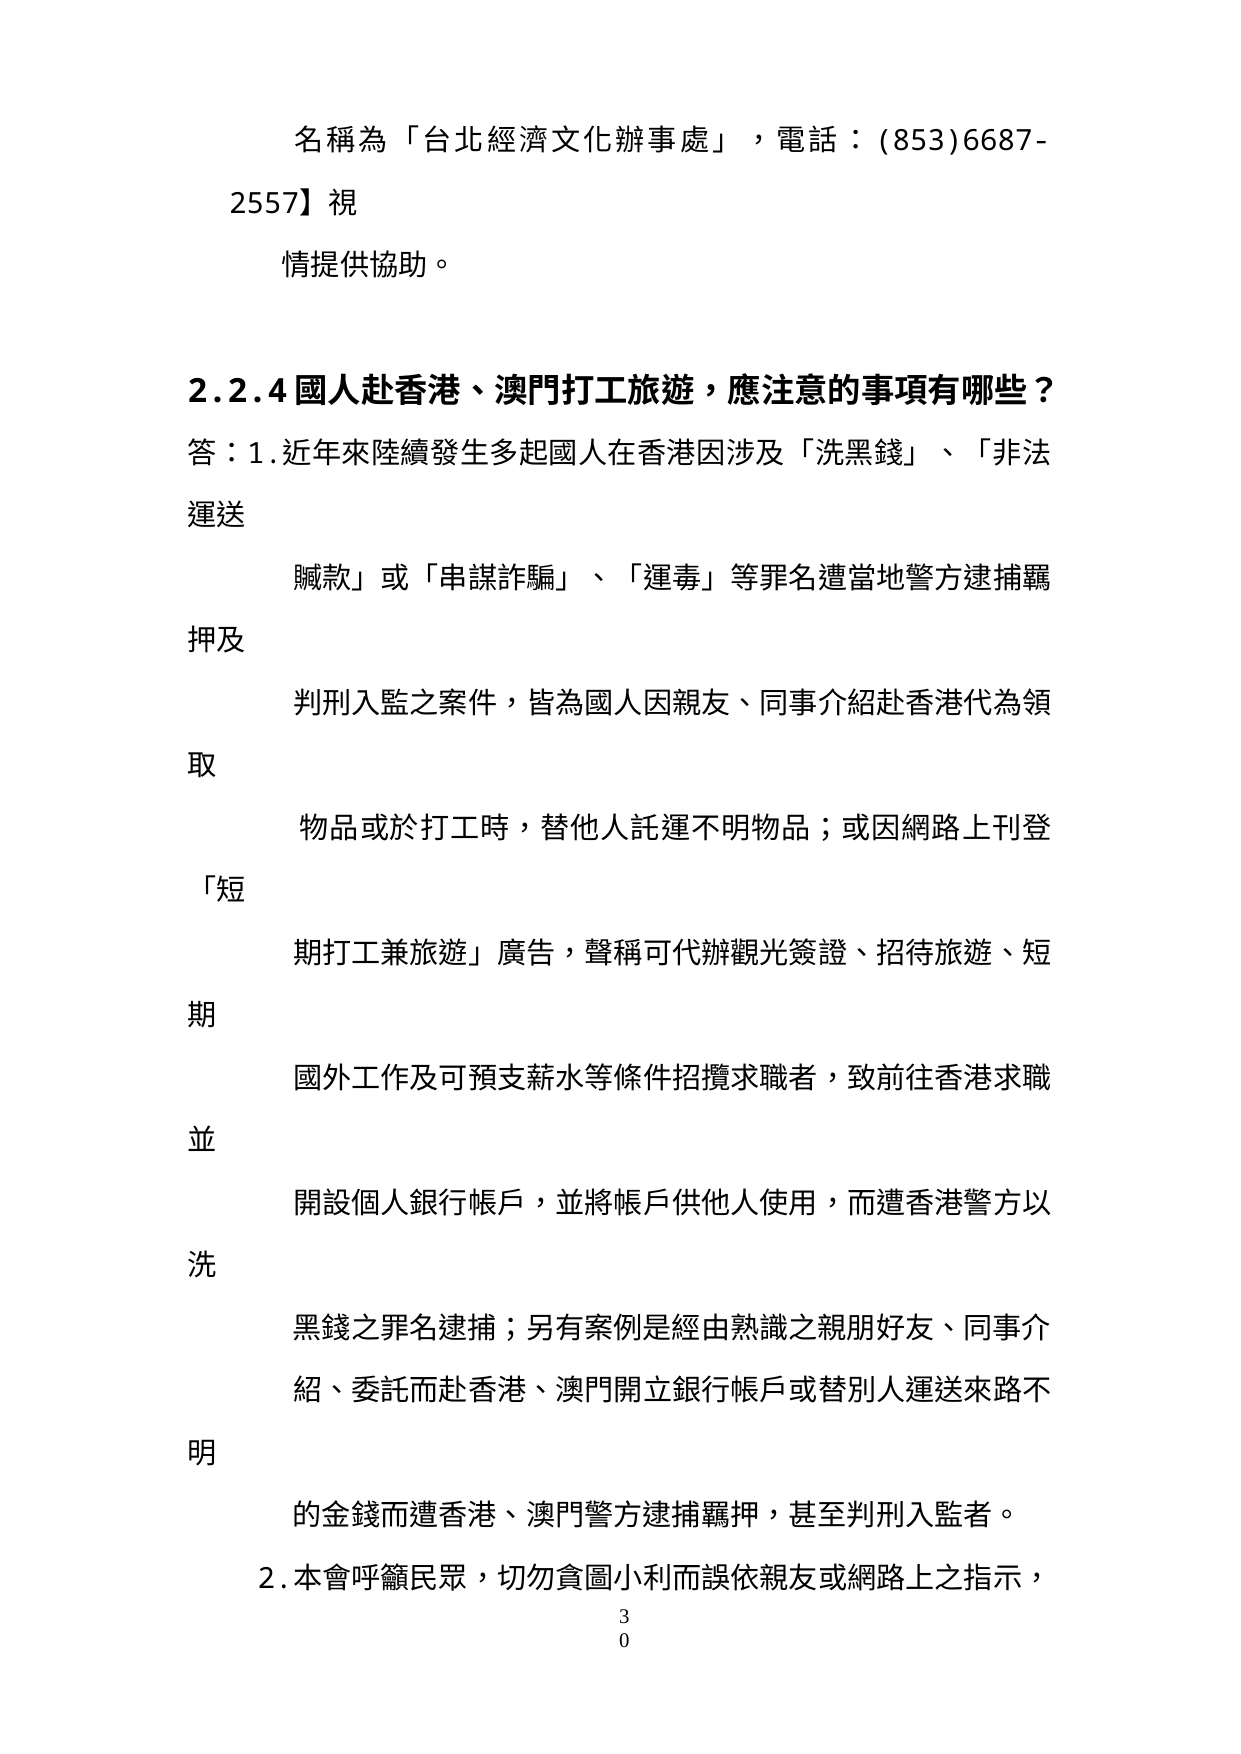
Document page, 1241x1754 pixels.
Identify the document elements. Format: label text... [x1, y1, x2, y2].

text 名稱為「台北經濟文化辦事處」，電話：(853)6687-2557】視 [229, 96, 1050, 221]
text 判刑入監之案件，皆為國人因親友、同事介紹赴香港代為領取 [187, 659, 1053, 784]
text 2.2.4國人赴香港、澳門打工旅遊，應注意的事項有哪些？ [187, 346, 1053, 409]
text 答：1.近年來陸續發生多起國人在香港因涉及「洗黑錢」、「非法運送 [187, 409, 1053, 534]
text 情提供協助。 [229, 221, 1050, 284]
text 物品或於打工時，替他人託運不明物品；或因網路上刊登「短 [187, 784, 1053, 909]
text 紹、委託而赴香港、澳門開立銀行帳戶或替別人運送來路不明 [187, 1346, 1053, 1471]
text 期打工兼旅遊」廣告，聲稱可代辦觀光簽證、招待旅遊、短期 [187, 909, 1053, 1034]
text 國外工作及可預支薪水等條件招攬求職者，致前往香港求職並 [187, 1034, 1053, 1159]
text 贓款」或「串謀詐騙」、「運毒」等罪名遭當地警方逮捕羈押及 [187, 534, 1053, 659]
text 2.本會呼籲民眾，切勿貪圖小利而誤依親友或網路上之指示， [187, 1534, 1053, 1596]
text 開設個人銀行帳戶，並將帳戶供他人使用，而遭香港警方以洗 [187, 1159, 1053, 1284]
text 的金錢而遭香港、澳門警方逮捕羈押，甚至判刑入監者。 [187, 1471, 1053, 1534]
text 黑錢之罪名逮捕；另有案例是經由熟識之親朋好友、同事介 [187, 1284, 1053, 1346]
